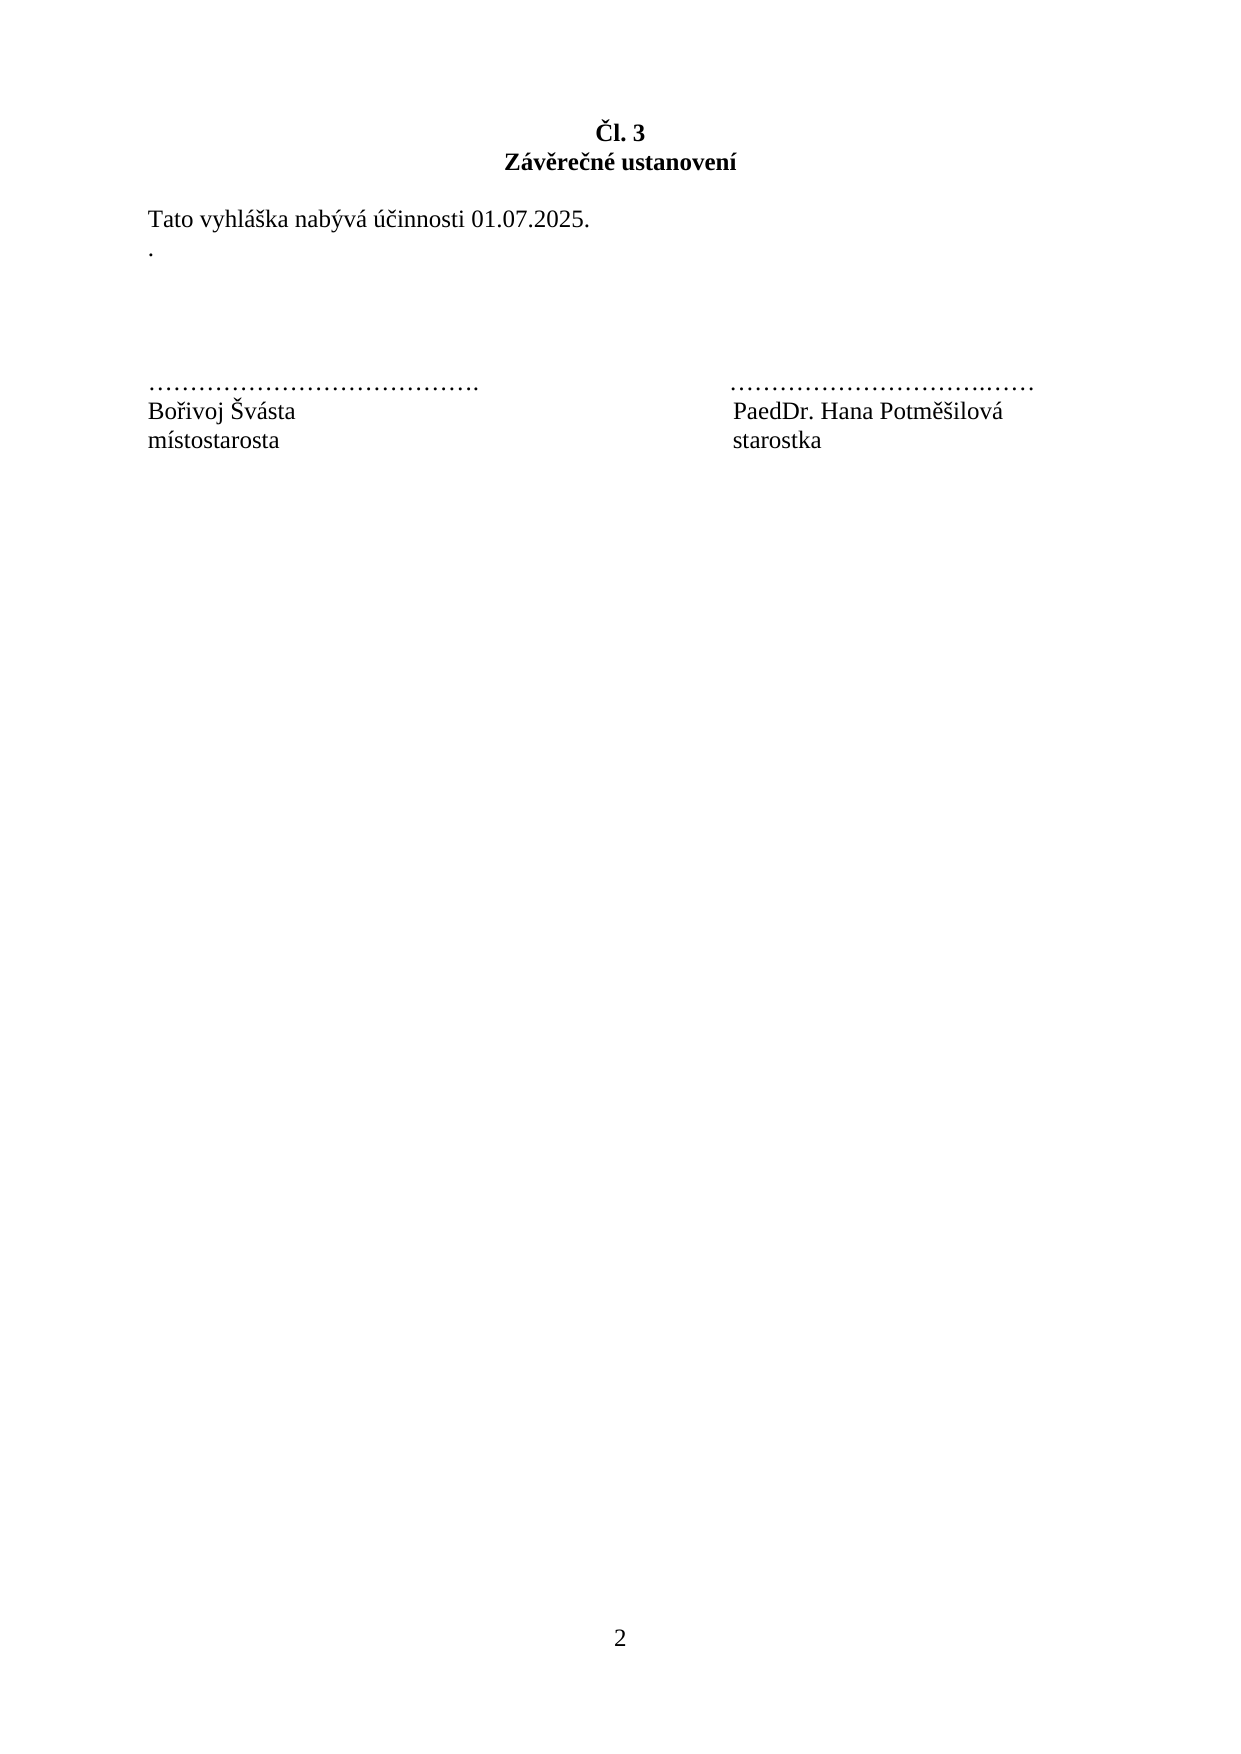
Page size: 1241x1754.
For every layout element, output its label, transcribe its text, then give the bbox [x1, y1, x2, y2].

text Tato vyhláška nabývá účinnosti 01.07.2025. [148, 204, 1093, 233]
text Závěrečné ustanovení [148, 147, 1093, 176]
text Bořivoj Švásta PaedDr. Hana Potměšilová [148, 396, 1093, 425]
text místostarosta starostka [148, 425, 1093, 454]
text …………………………………. ………………………….…… [148, 367, 1093, 396]
text Čl. 3 [148, 118, 1093, 147]
text . [148, 233, 1093, 262]
